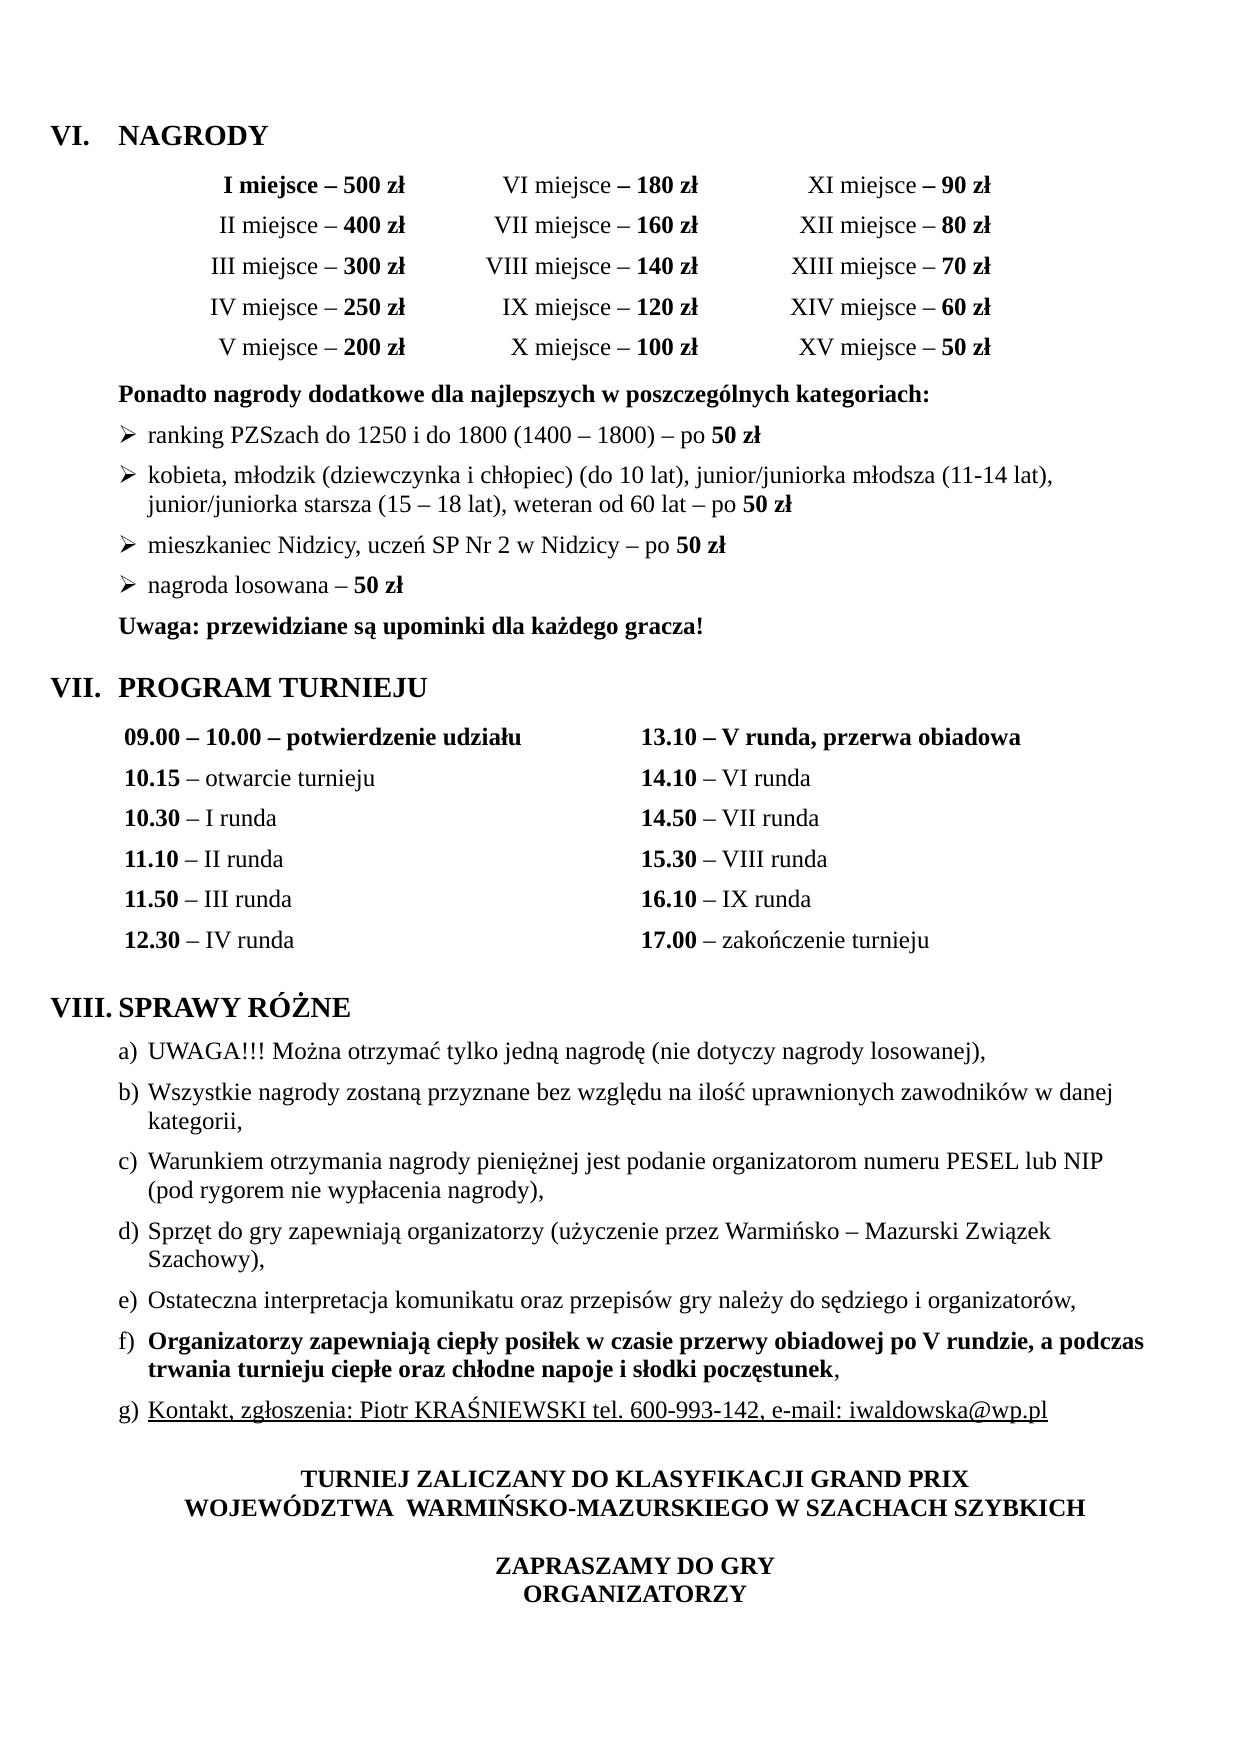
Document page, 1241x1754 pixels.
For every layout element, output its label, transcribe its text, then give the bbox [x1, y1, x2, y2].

table_header XI miejsce – 90 zł XII miejsce – 80 zł XIII miejsce – 70 zł XIV miejsce – 60 zł XV miejsce – 50 zł [704, 158, 997, 373]
text Uwaga: przewidziane są upominki dla każdego gracza! [118, 611, 1152, 640]
list Kontakt, zgłoszenia: Piotr KRAŚNIEWSKI tel. 600-993-142, e-mail: iwaldowska@wp.pl [118, 1395, 1152, 1424]
table_header 09.00 – 10.00 – potwierdzenie udziału 10.15 – otwarcie turnieju 10.30 – I runda 11.10 – II runda 11.50 – III runda 12.30 – IV runda [118, 710, 635, 966]
table_header I miejsce – 500 zł II miejsce – 400 zł III miejsce – 300 zł IV miejsce – 250 zł V miejsce – 200 zł [118, 158, 411, 373]
list Ostateczna interpretacja komunikatu oraz przepisów gry należy do sędziego i organizatorów, [118, 1285, 1152, 1314]
list Warunkiem otrzymania nagrody pieniężnej jest podanie organizatorom numeru PESEL lub NIP (pod rygorem nie wypłacenia nagrody), [118, 1146, 1152, 1204]
table_header 13.10 – V runda, przerwa obiadowa 14.10 – VI runda 14.50 – VII runda 15.30 – VIII runda 16.10 – IX runda 17.00 – zakończenie turnieju [635, 710, 1152, 966]
list kobieta, młodzik (dziewczynka i chłopiec) (do 10 lat), junior/juniorka młodsza (11-14 lat), junior/juniorka starsza (15 – 18 lat), weteran od 60 lat – po 50 zł [118, 460, 1152, 518]
list Sprzęt do gry zapewniają organizatorzy (użyczenie przez Warmińsko – Mazurski Związek Szachowy), [118, 1216, 1152, 1273]
subtitle NAGRODY [50, 118, 1152, 152]
list nagroda losowana – 50 zł [118, 570, 1152, 599]
list Organizatorzy zapewniają ciepły posiłek w czasie przerwy obiadowej po V rundzie, a podczas trwania turnieju ciepłe oraz chłodne napoje i słodki poczęstunek, [118, 1326, 1152, 1383]
subtitle PROGRAM TURNIEJU [50, 670, 1152, 704]
list ranking PZSzach do 1250 i do 1800 (1400 – 1800) – po 50 zł [118, 420, 1152, 448]
text TURNIEJ ZALICZANY DO KLASYFIKACJI GRAND PRIX WOJEWÓDZTWA WARMIŃSKO-MAZURSKIEGO W SZACHACH SZYBKICH ZAPRASZAMY DO GRY ORGANIZATORZY [118, 1436, 1152, 1608]
list mieszkaniec Nidzicy, uczeń SP Nr 2 w Nidzicy – po 50 zł [118, 530, 1152, 558]
text Ponadto nagrody dodatkowe dla najlepszych w poszczególnych kategoriach: [118, 379, 1152, 408]
subtitle SPRAWY RÓŻNE [50, 990, 1152, 1024]
table_header VI miejsce – 180 zł VII miejsce – 160 zł VIII miejsce – 140 zł IX miejsce – 120 zł X miejsce – 100 zł [411, 158, 704, 373]
list UWAGA!!! Można otrzymać tylko jedną nagrodę (nie dotyczy nagrody losowanej), [118, 1036, 1152, 1065]
list Wszystkie nagrody zostaną przyznane bez względu na ilość uprawnionych zawodników w danej kategorii, [118, 1077, 1152, 1134]
